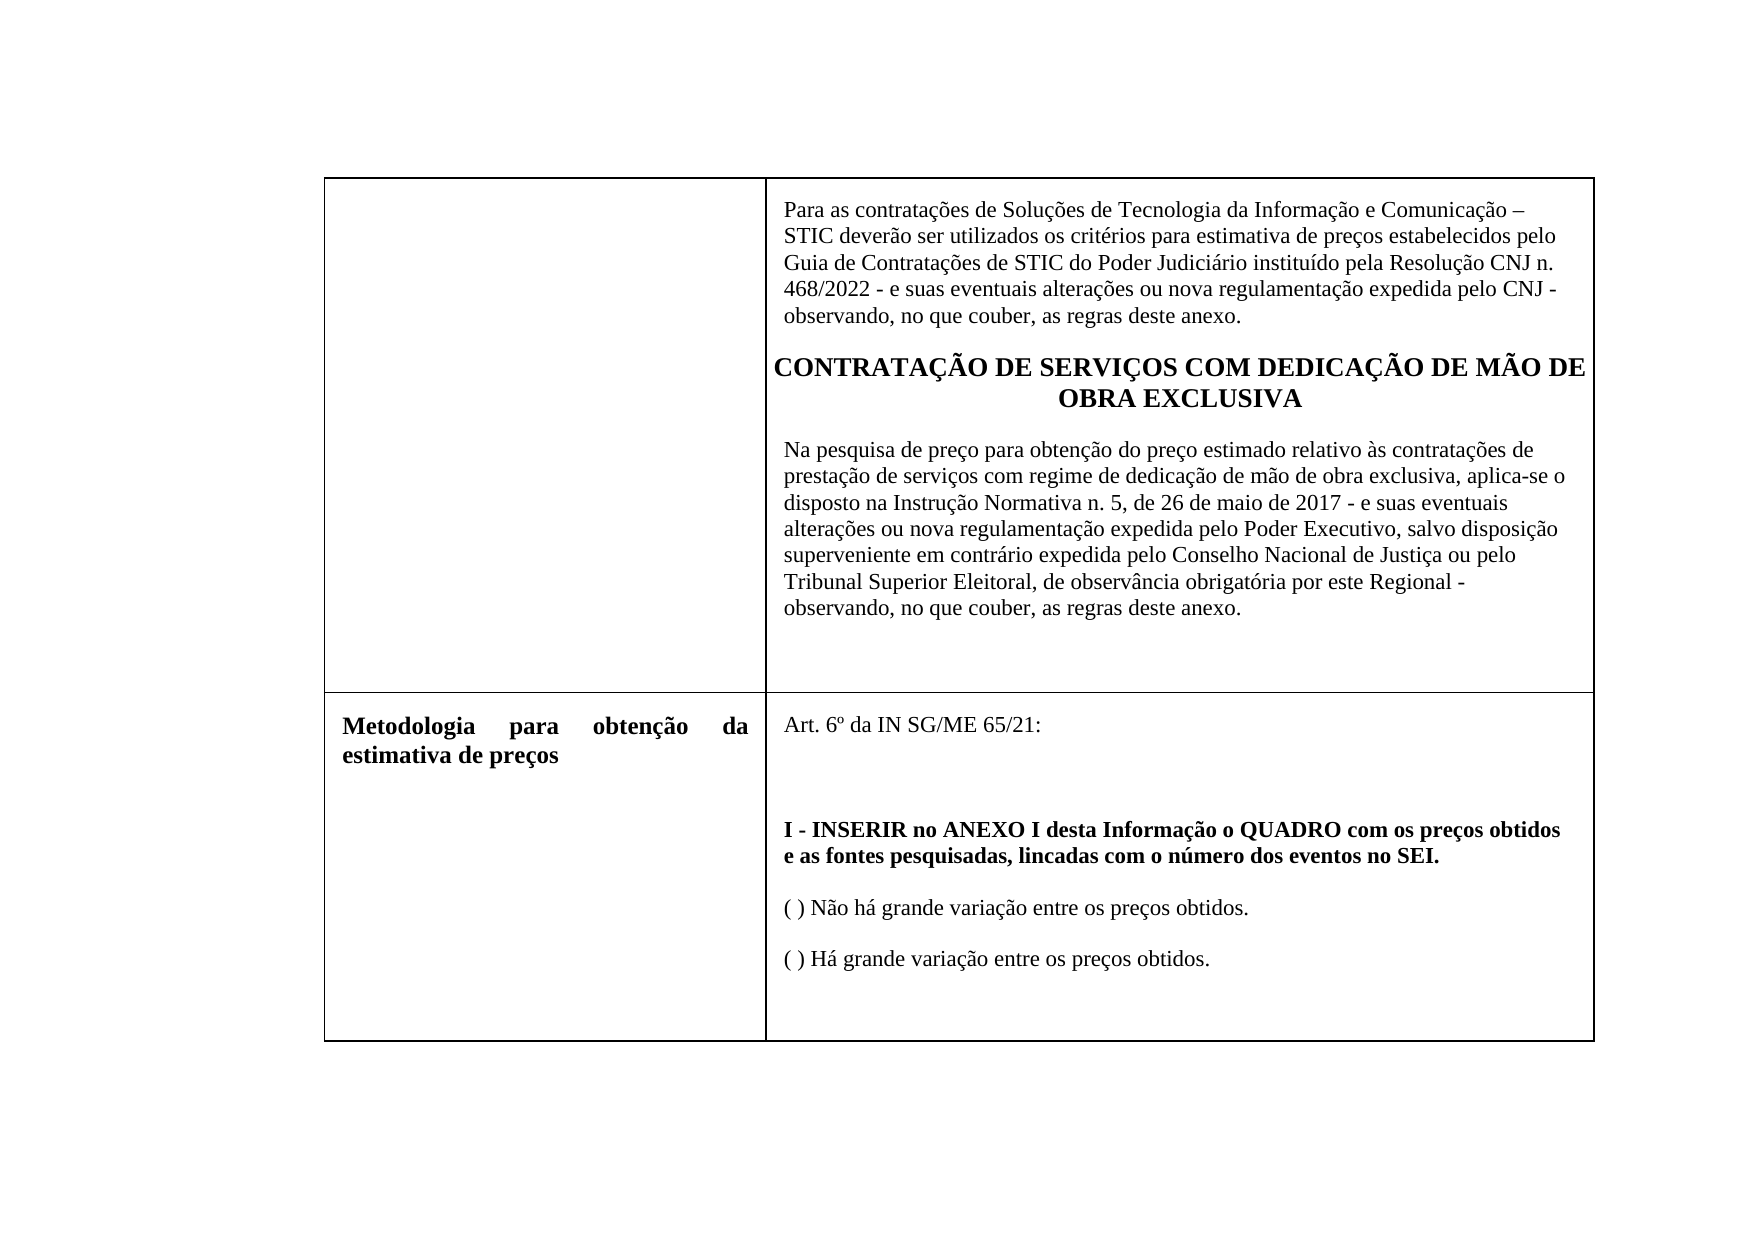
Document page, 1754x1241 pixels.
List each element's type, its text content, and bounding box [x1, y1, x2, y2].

table_cell Para as contratações de Soluções de Tecnologia da Informação e Comunicação – STIC deverão ser utilizados os critérios para estimativa de preços estabelecidos pelo Guia de Contratações de STIC do Poder Judiciário instituído pela Resolução CNJ n. 468/2022 - e suas eventuais alterações ou nova regulamentação expedida pelo CNJ - observando, no que couber, as regras deste anexo. CONTRATAÇÃO DE SERVIÇOS COM DEDICAÇÃO DE MÃO DE OBRA EXCLUSIVA Na pesquisa de preço para obtenção do preço estimado relativo às contratações de prestação de serviços com regime de dedicação de mão de obra exclusiva, aplica-se o disposto na Instrução Normativa n. 5, de 26 de maio de 2017 - e suas eventuais alterações ou nova regulamentação expedida pelo Poder Executivo, salvo disposição superveniente em contrário expedida pelo Conselho Nacional de Justiça ou pelo Tribunal Superior Eleitoral, de observância obrigatória por este Regional - observando, no que couber, as regras deste anexo. [767, 179, 1593, 692]
table_cell [325, 179, 765, 692]
table_cell Art. 6º da IN SG/ME 65/21: I - INSERIR no ANEXO I desta Informação o QUADRO com os preços obtidos e as fontes pesquisadas, lincadas com o número dos eventos no SEI. ( ) Não há grande variação entre os preços obtidos. ( ) Há grande variação entre os preços obtidos. [767, 693, 1593, 1040]
table_cell Metodologia para obtenção da estimativa de preços [325, 693, 765, 1040]
